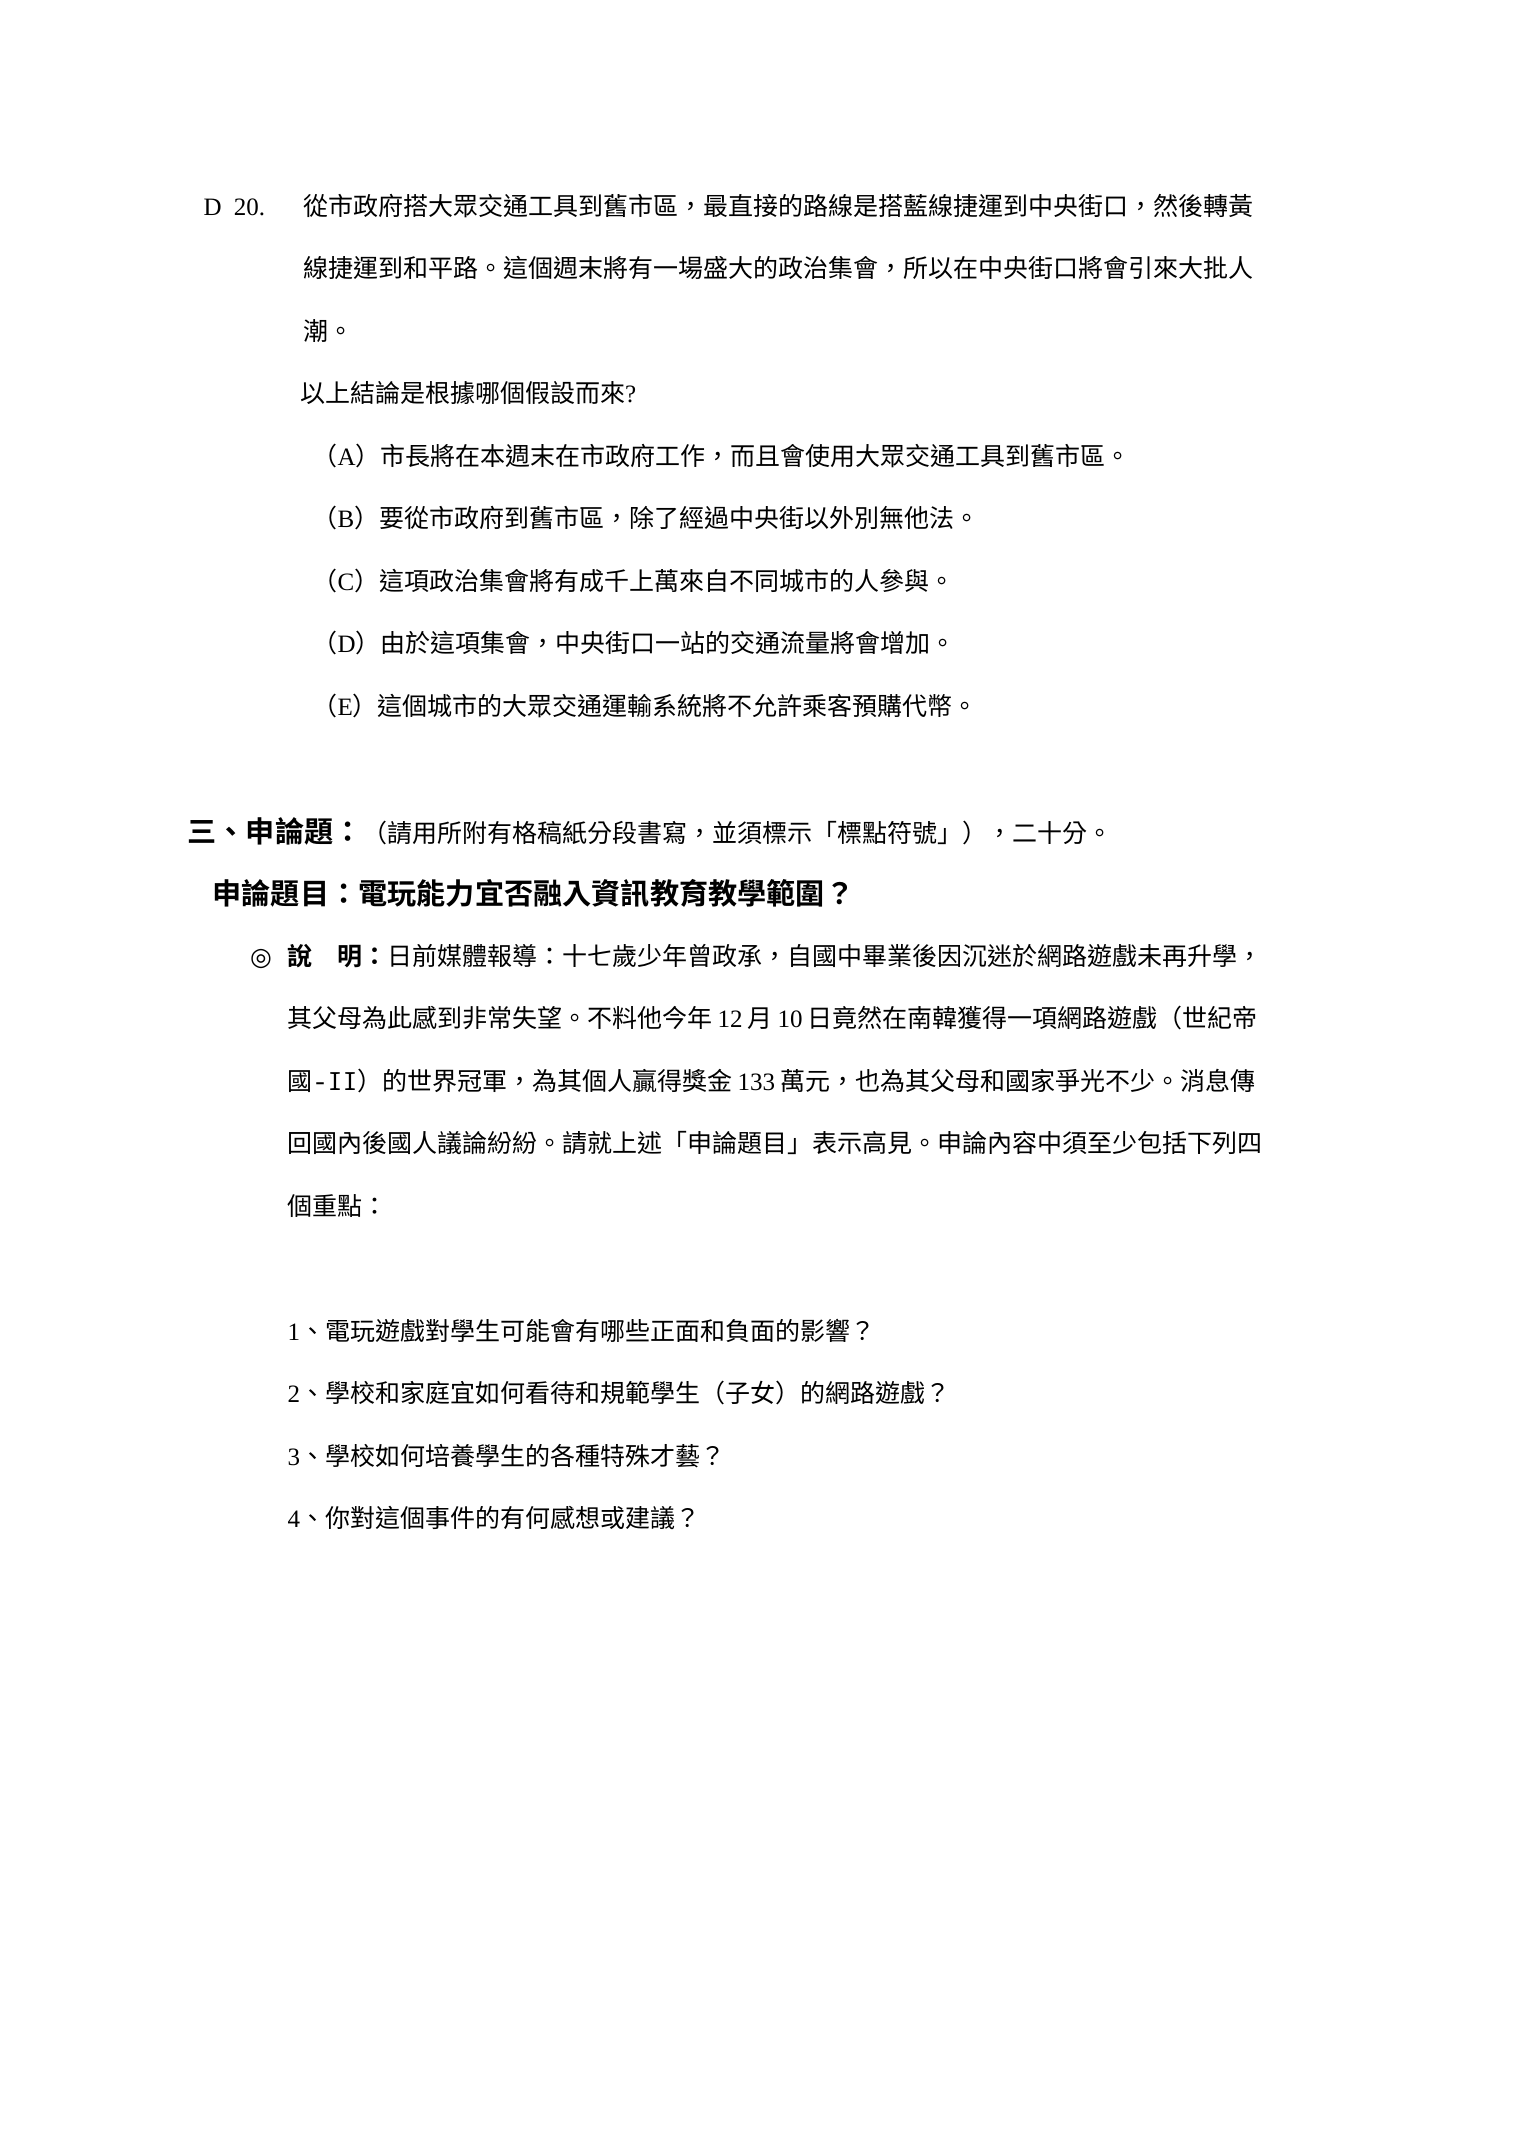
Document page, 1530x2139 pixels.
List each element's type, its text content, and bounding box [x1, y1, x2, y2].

text （B）要從市政府到舊市區，除了經過中央街以外別無他法。 [237, 475, 1275, 538]
text 3、學校如何培養學生的各種特殊才藝？ [187, 1413, 1275, 1475]
text 以上結論是根據哪個假設而來? [225, 350, 1275, 413]
list 說 明：日前媒體報導：十七歲少年曾政承，自國中畢業後因沉迷於網路遊戲未再升學，其父母為此感到非常失望。不料他今年12月10日竟然在南韓獲得一項網路遊戲（世紀帝國-II）的世界冠軍，為其個人贏得獎金133萬元，也為其父母和國家爭光不少。消息傳回國內後國人議論紛紛。請就上述「申論題目」表示高見。申論內容中須至少包括下列四個重點： [250, 913, 1275, 1225]
text 2、學校和家庭宜如何看待和規範學生（子女）的網路遊戲？ [187, 1350, 1275, 1413]
text D 20. 從市政府搭大眾交通工具到舊市區，最直接的路線是搭藍線捷運到中央街口，然後轉黃線捷運到和平路。這個週末將有一場盛大的政治集會，所以在中央街口將會引來大批人潮。 [203, 163, 1275, 350]
text 三、申論題：（請用所附有格稿紙分段書寫，並須標示「標點符號」），二十分。 [187, 788, 1275, 850]
text （D）由於這項集會，中央街口一站的交通流量將會增加。 [237, 600, 1275, 663]
text （E）這個城市的大眾交通運輸系統將不允許乘客預購代幣。 [237, 663, 1275, 725]
text （C）這項政治集會將有成千上萬來自不同城市的人參與。 [237, 538, 1275, 600]
text 1、電玩遊戲對學生可能會有哪些正面和負面的影響？ [187, 1288, 1275, 1350]
text （A）市長將在本週末在市政府工作，而且會使用大眾交通工具到舊市區。 [237, 413, 1275, 475]
text 申論題目：電玩能力宜否融入資訊教育教學範圍？ [187, 850, 1275, 913]
text 4、你對這個事件的有何感想或建議？ [237, 1475, 1275, 1538]
